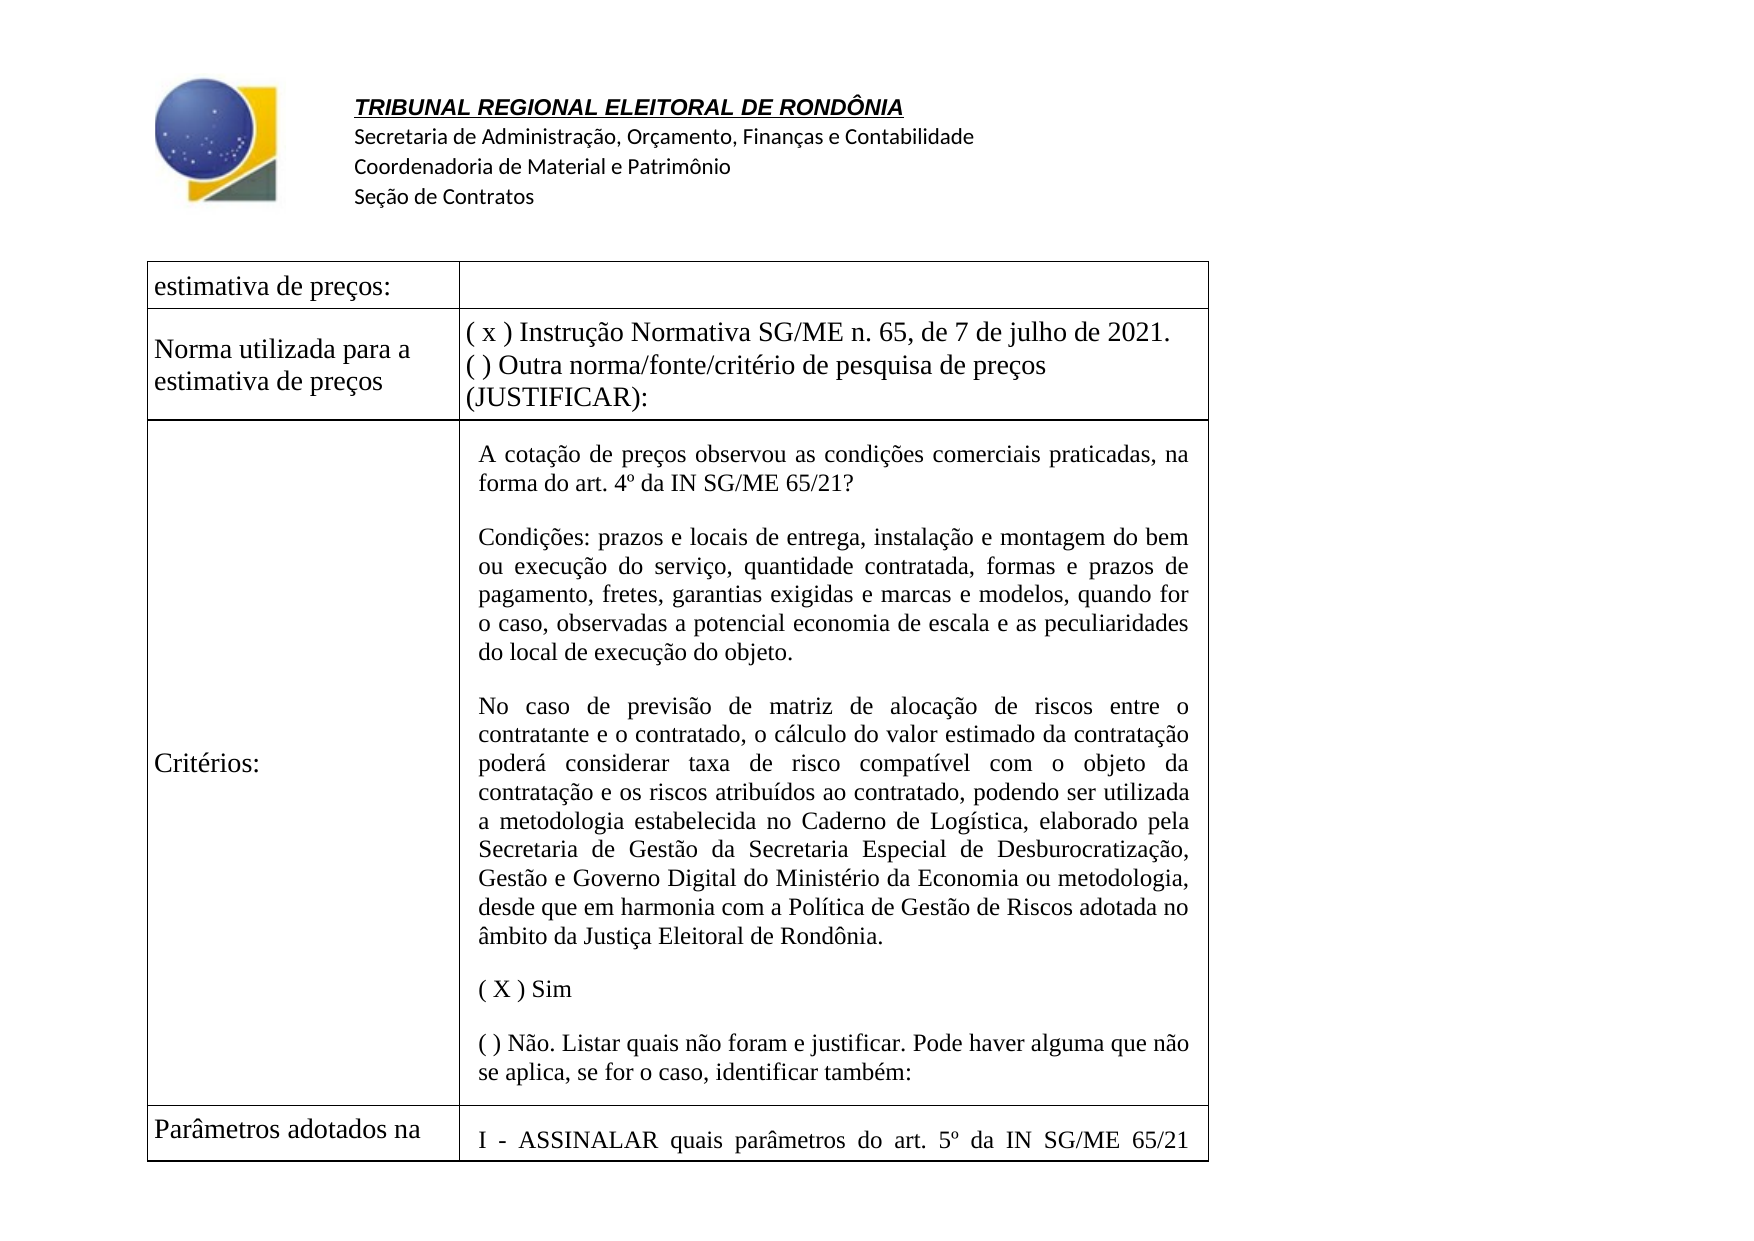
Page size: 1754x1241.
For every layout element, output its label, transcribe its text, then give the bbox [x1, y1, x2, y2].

table_cell Parâmetros adotados na [148, 1106, 459, 1160]
table_cell Critérios: [148, 421, 459, 1104]
table_cell estimativa de preços: [148, 262, 459, 307]
table_cell I - ASSINALAR quais parâmetros do art. 5º da IN SG/ME 65/21 [460, 1106, 1208, 1160]
table_cell [460, 262, 1208, 307]
table_cell ( x ) Instrução Normativa SG/ME n. 65, de 7 de julho de 2021. ( ) Outra norma/fonte/critério de pesquisa de preços (JUSTIFICAR): [460, 309, 1208, 419]
table_cell A cotação de preços observou as condições comerciais praticadas, na forma do art. 4º da IN SG/ME 65/21? Condições: prazos e locais de entrega, instalação e montagem do bem ou execução do serviço, quantidade contratada, formas e prazos de pagamento, fretes, garantias exigidas e marcas e modelos, quando for o caso, observadas a potencial economia de escala e as peculiaridades do local de execução do objeto. No caso de previsão de matriz de alocação de riscos entre o contratante e o contratado, o cálculo do valor estimado da contratação poderá considerar taxa de risco compatível com o objeto da contratação e os riscos atribuídos ao contratado, podendo ser utilizada a metodologia estabelecida no Caderno de Logística, elaborado pela Secretaria de Gestão da Secretaria Especial de Desburocratização, Gestão e Governo Digital do Ministério da Economia ou metodologia, desde que em harmonia com a Política de Gestão de Riscos adotada no âmbito da Justiça Eleitoral de Rondônia. ( X ) Sim ( ) Não. Listar quais não foram e justificar. Pode haver alguma que não se aplica, se for o caso, identificar também: [460, 421, 1208, 1104]
table_cell Norma utilizada para a estimativa de preços [148, 309, 459, 419]
